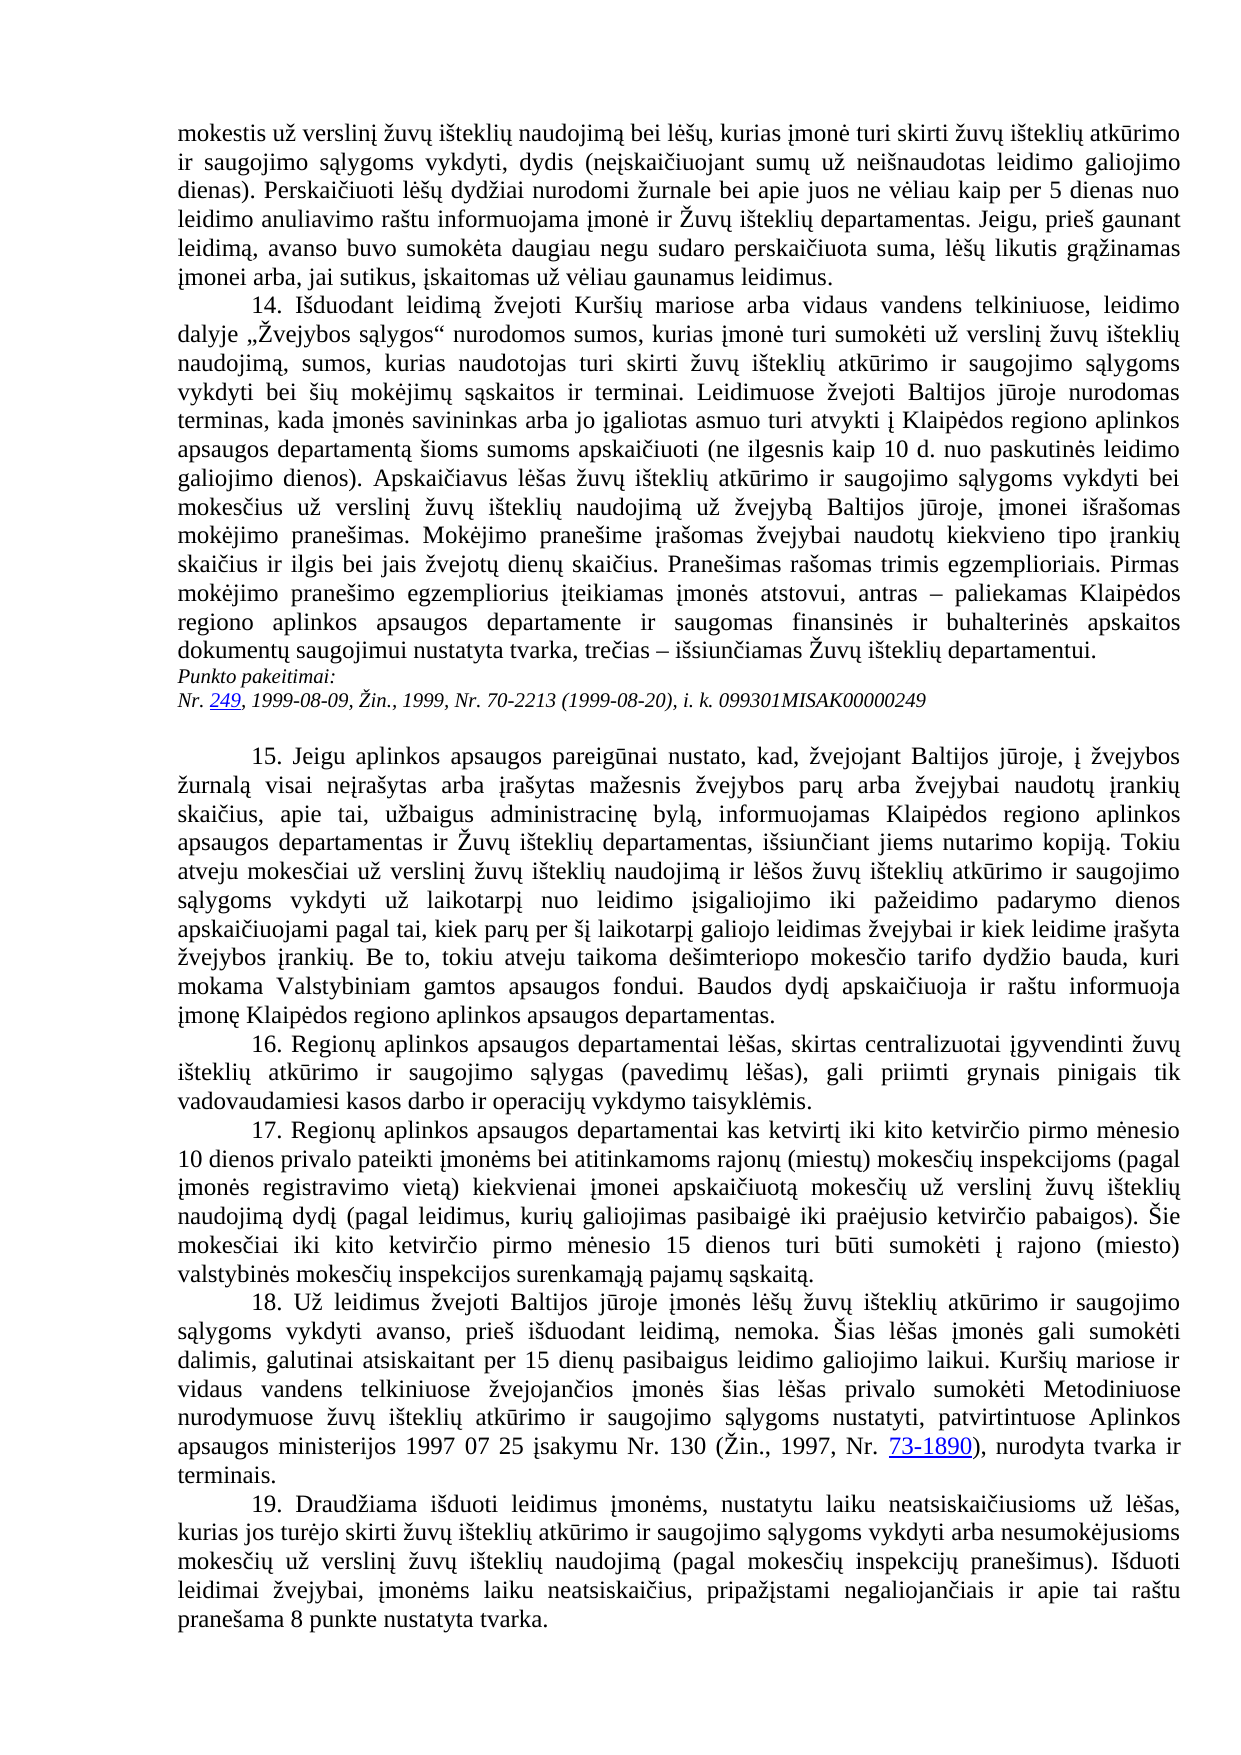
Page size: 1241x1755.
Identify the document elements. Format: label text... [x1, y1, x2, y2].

text mokestis už verslinį žuvų išteklių naudojimą bei lėšų, kurias įmonė turi skirti žuvų išteklių atkūrimo ir saugojimo sąlygoms vykdyti, dydis (neįskaičiuojant sumų už neišnaudotas leidimo galiojimo dienas). Perskaičiuoti lėšų dydžiai nurodomi žurnale bei apie juos ne vėliau kaip per 5 dienas nuo leidimo anuliavimo raštu informuojama įmonė ir Žuvų išteklių departamentas. Jeigu, prieš gaunant leidimą, avanso buvo sumokėta daugiau negu sudaro perskaičiuota suma, lėšų likutis grąžinamas įmonei arba, jai sutikus, įskaitomas už vėliau gaunamus leidimus. [177, 118, 1181, 291]
text Punkto pakeitimai: [177, 664, 1181, 688]
text 14. Išduodant leidimą žvejoti Kuršių mariose arba vidaus vandens telkiniuose, leidimo dalyje „Žvejybos sąlygos“ nurodomos sumos, kurias įmonė turi sumokėti už verslinį žuvų išteklių naudojimą, sumos, kurias naudotojas turi skirti žuvų išteklių atkūrimo ir saugojimo sąlygoms vykdyti bei šių mokėjimų sąskaitos ir terminai. Leidimuose žvejoti Baltijos jūroje nurodomas terminas, kada įmonės savininkas arba jo įgaliotas asmuo turi atvykti į Klaipėdos regiono aplinkos apsaugos departamentą šioms sumoms apskaičiuoti (ne ilgesnis kaip 10 d. nuo paskutinės leidimo galiojimo dienos). Apskaičiavus lėšas žuvų išteklių atkūrimo ir saugojimo sąlygoms vykdyti bei mokesčius už verslinį žuvų išteklių naudojimą už žvejybą Baltijos jūroje, įmonei išrašomas mokėjimo pranešimas. Mokėjimo pranešime įrašomas žvejybai naudotų kiekvieno tipo įrankių skaičius ir ilgis bei jais žvejotų dienų skaičius. Pranešimas rašomas trimis egzemplioriais. Pirmas mokėjimo pranešimo egzempliorius įteikiamas įmonės atstovui, antras – paliekamas Klaipėdos regiono aplinkos apsaugos departamente ir saugomas finansinės ir buhalterinės apskaitos dokumentų saugojimui nustatyta tvarka, trečias – išsiunčiamas Žuvų išteklių departamentui. [177, 291, 1181, 664]
text 19. Draudžiama išduoti leidimus įmonėms, nustatytu laiku neatsiskaičiusioms už lėšas, kurias jos turėjo skirti žuvų išteklių atkūrimo ir saugojimo sąlygoms vykdyti arba nesumokėjusioms mokesčių už verslinį žuvų išteklių naudojimą (pagal mokesčių inspekcijų pranešimus). Išduoti leidimai žvejybai, įmonėms laiku neatsiskaičius, pripažįstami negaliojančiais ir apie tai raštu pranešama 8 punkte nustatyta tvarka. [177, 1489, 1181, 1632]
text 16. Regionų aplinkos apsaugos departamentai lėšas, skirtas centralizuotai įgyvendinti žuvų išteklių atkūrimo ir saugojimo sąlygas (pavedimų lėšas), gali priimti grynais pinigais tik vadovaudamiesi kasos darbo ir operacijų vykdymo taisyklėmis. [177, 1029, 1181, 1115]
text 15. Jeigu aplinkos apsaugos pareigūnai nustato, kad, žvejojant Baltijos jūroje, į žvejybos žurnalą visai neįrašytas arba įrašytas mažesnis žvejybos parų arba žvejybai naudotų įrankių skaičius, apie tai, užbaigus administracinę bylą, informuojamas Klaipėdos regiono aplinkos apsaugos departamentas ir Žuvų išteklių departamentas, išsiunčiant jiems nutarimo kopiją. Tokiu atveju mokesčiai už verslinį žuvų išteklių naudojimą ir lėšos žuvų išteklių atkūrimo ir saugojimo sąlygoms vykdyti už laikotarpį nuo leidimo įsigaliojimo iki pažeidimo padarymo dienos apskaičiuojami pagal tai, kiek parų per šį laikotarpį galiojo leidimas žvejybai ir kiek leidime įrašyta žvejybos įrankių. Be to, tokiu atveju taikoma dešimteriopo mokesčio tarifo dydžio bauda, kuri mokama Valstybiniam gamtos apsaugos fondui. Baudos dydį apskaičiuoja ir raštu informuoja įmonę Klaipėdos regiono aplinkos apsaugos departamentas. [177, 741, 1181, 1029]
text 18. Už leidimus žvejoti Baltijos jūroje įmonės lėšų žuvų išteklių atkūrimo ir saugojimo sąlygoms vykdyti avanso, prieš išduodant leidimą, nemoka. Šias lėšas įmonės gali sumokėti dalimis, galutinai atsiskaitant per 15 dienų pasibaigus leidimo galiojimo laikui. Kuršių mariose ir vidaus vandens telkiniuose žvejojančios įmonės šias lėšas privalo sumokėti Metodiniuose nurodymuose žuvų išteklių atkūrimo ir saugojimo sąlygoms nustatyti, patvirtintuose Aplinkos apsaugos ministerijos 1997 07 25 įsakymu Nr. 130 (Žin., 1997, Nr. 73-1890), nurodyta tvarka ir terminais. [177, 1287, 1181, 1489]
text Nr. 249, 1999-08-09, Žin., 1999, Nr. 70-2213 (1999-08-20), i. k. 099301MISAK00000249 [177, 688, 1181, 712]
text 17. Regionų aplinkos apsaugos departamentai kas ketvirtį iki kito ketvirčio pirmo mėnesio 10 dienos privalo pateikti įmonėms bei atitinkamoms rajonų (miestų) mokesčių inspekcijoms (pagal įmonės registravimo vietą) kiekvienai įmonei apskaičiuotą mokesčių už verslinį žuvų išteklių naudojimą dydį (pagal leidimus, kurių galiojimas pasibaigė iki praėjusio ketvirčio pabaigos). Šie mokesčiai iki kito ketvirčio pirmo mėnesio 15 dienos turi būti sumokėti į rajono (miesto) valstybinės mokesčių inspekcijos surenkamąją pajamų sąskaitą. [177, 1115, 1181, 1287]
